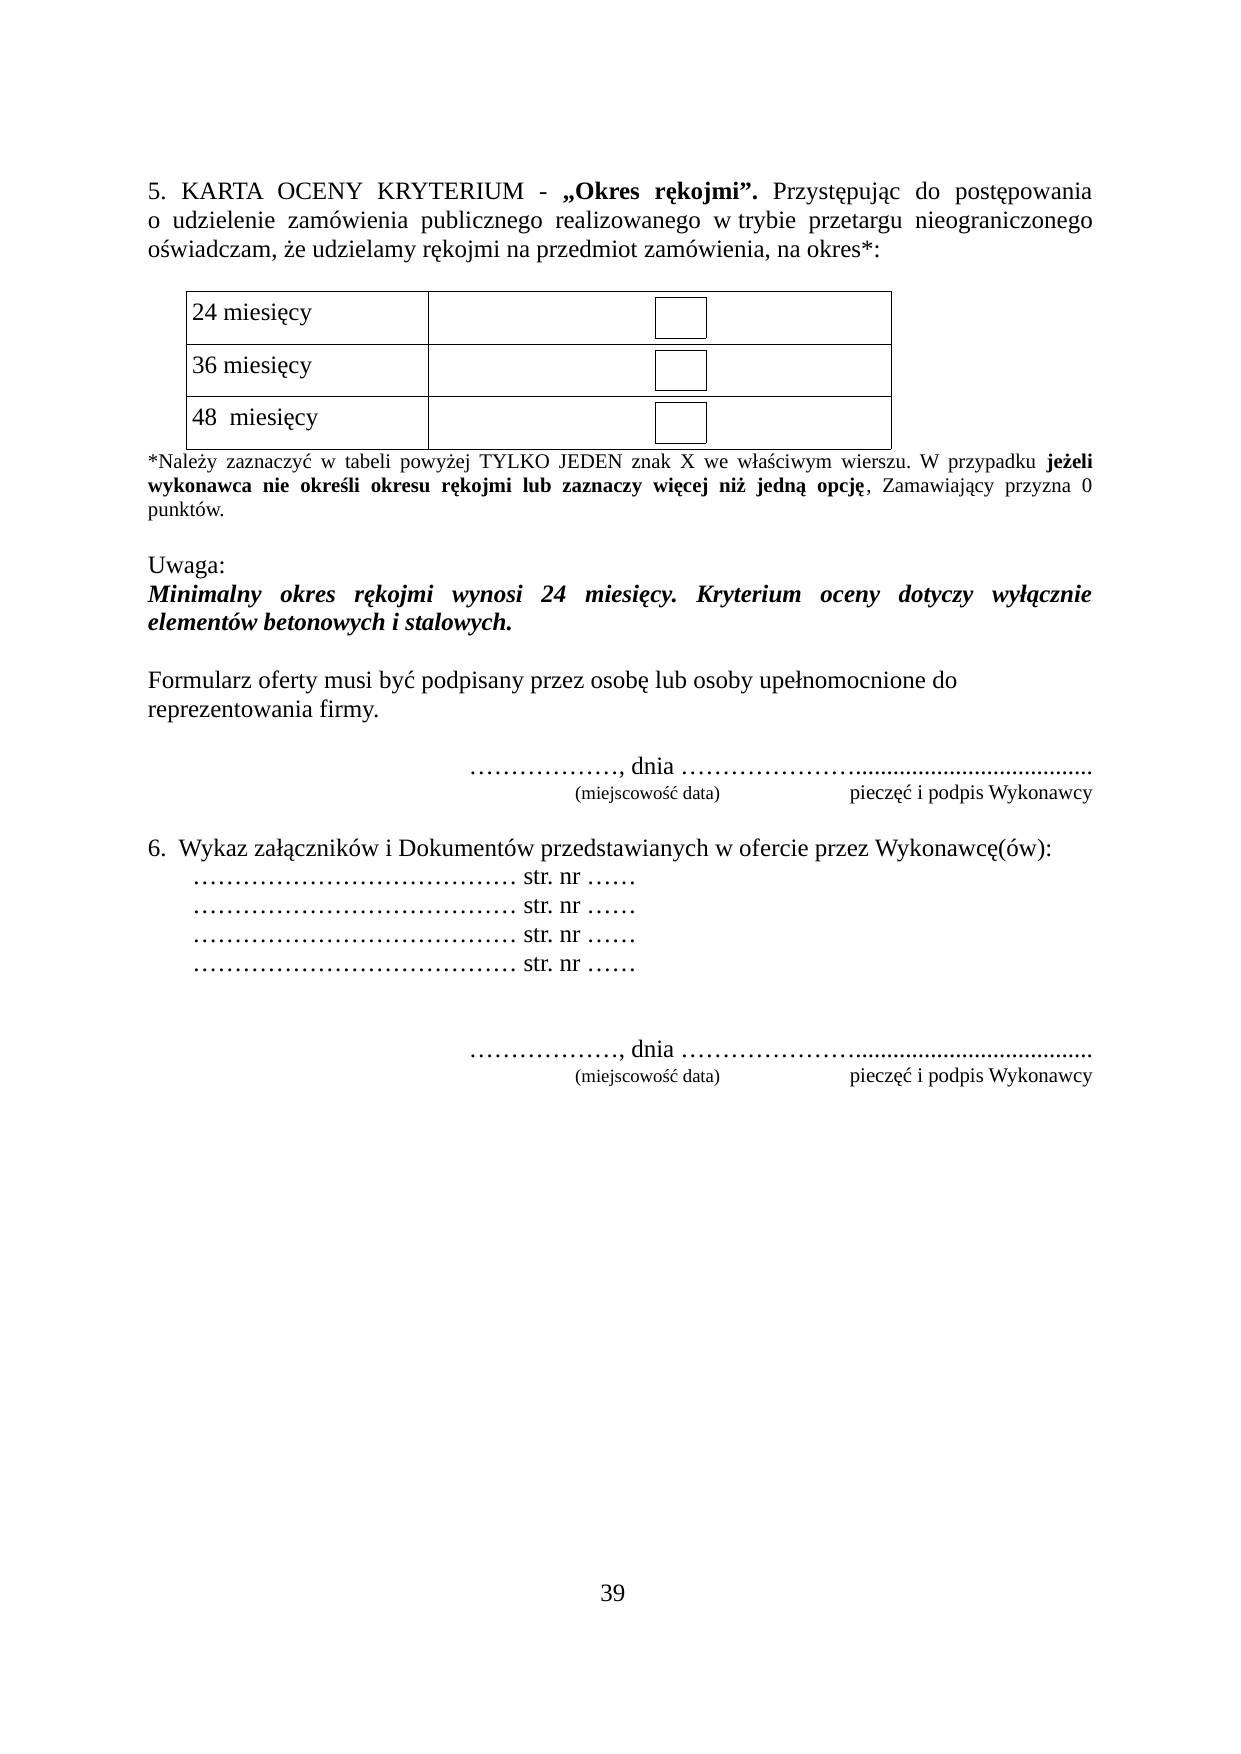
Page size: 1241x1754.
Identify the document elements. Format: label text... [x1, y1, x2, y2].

table_cell [429, 345, 891, 396]
text (miejscowość data) pieczęć i podpis Wykonawcy [148, 1063, 1093, 1087]
table_header [656, 351, 706, 390]
table_header [429, 292, 891, 344]
table_header [656, 403, 706, 443]
text ………………………………… str. nr …… [192, 919, 1093, 948]
text Formularz oferty musi być podpisany przez osobę lub osoby upełnomocnione do reprezentowania firmy. [148, 665, 1093, 722]
text (miejscowość data) pieczęć i podpis Wykonawcy [148, 780, 1093, 804]
text ………………………………… str. nr …… [192, 861, 1093, 890]
table_cell [429, 397, 891, 449]
text Minimalny okres rękojmi wynosi 24 miesięcy. Kryterium oceny dotyczy wyłącznie elementów betonowych i stalowych. [148, 579, 1093, 636]
text ………………, dnia …………………...................................... [148, 1034, 1093, 1063]
table_cell 48 miesięcy [187, 397, 428, 449]
text 6. Wykaz załączników i Dokumentów przedstawianych w ofercie przez Wykonawcę(ów): [148, 833, 1093, 861]
table_header [656, 298, 706, 338]
text ………………………………… str. nr …… [192, 948, 1093, 976]
text Uwaga: [148, 550, 1093, 579]
table_header 24 miesięcy [187, 292, 428, 344]
table_cell 36 miesięcy [187, 345, 428, 396]
text ………………………………… str. nr …… [192, 890, 1093, 919]
text ………………, dnia …………………...................................... [148, 751, 1093, 780]
text 5. KARTA OCENY KRYTERIUM - „Okres rękojmi”. Przystępując do postępowania o udzielenie zamówienia publicznego realizowanego w trybie przetargu nieograniczonego oświadczam, że udzielamy rękojmi na przedmiot zamówienia, na okres*: [148, 176, 1093, 263]
text *Należy zaznaczyć w tabeli powyżej TYLKO JEDEN znak X we właściwym wierszu. W przypadku jeżeli wykonawca nie określi okresu rękojmi lub zaznaczy więcej niż jedną opcję, Zamawiający przyzna 0 punktów. [148, 449, 1093, 521]
